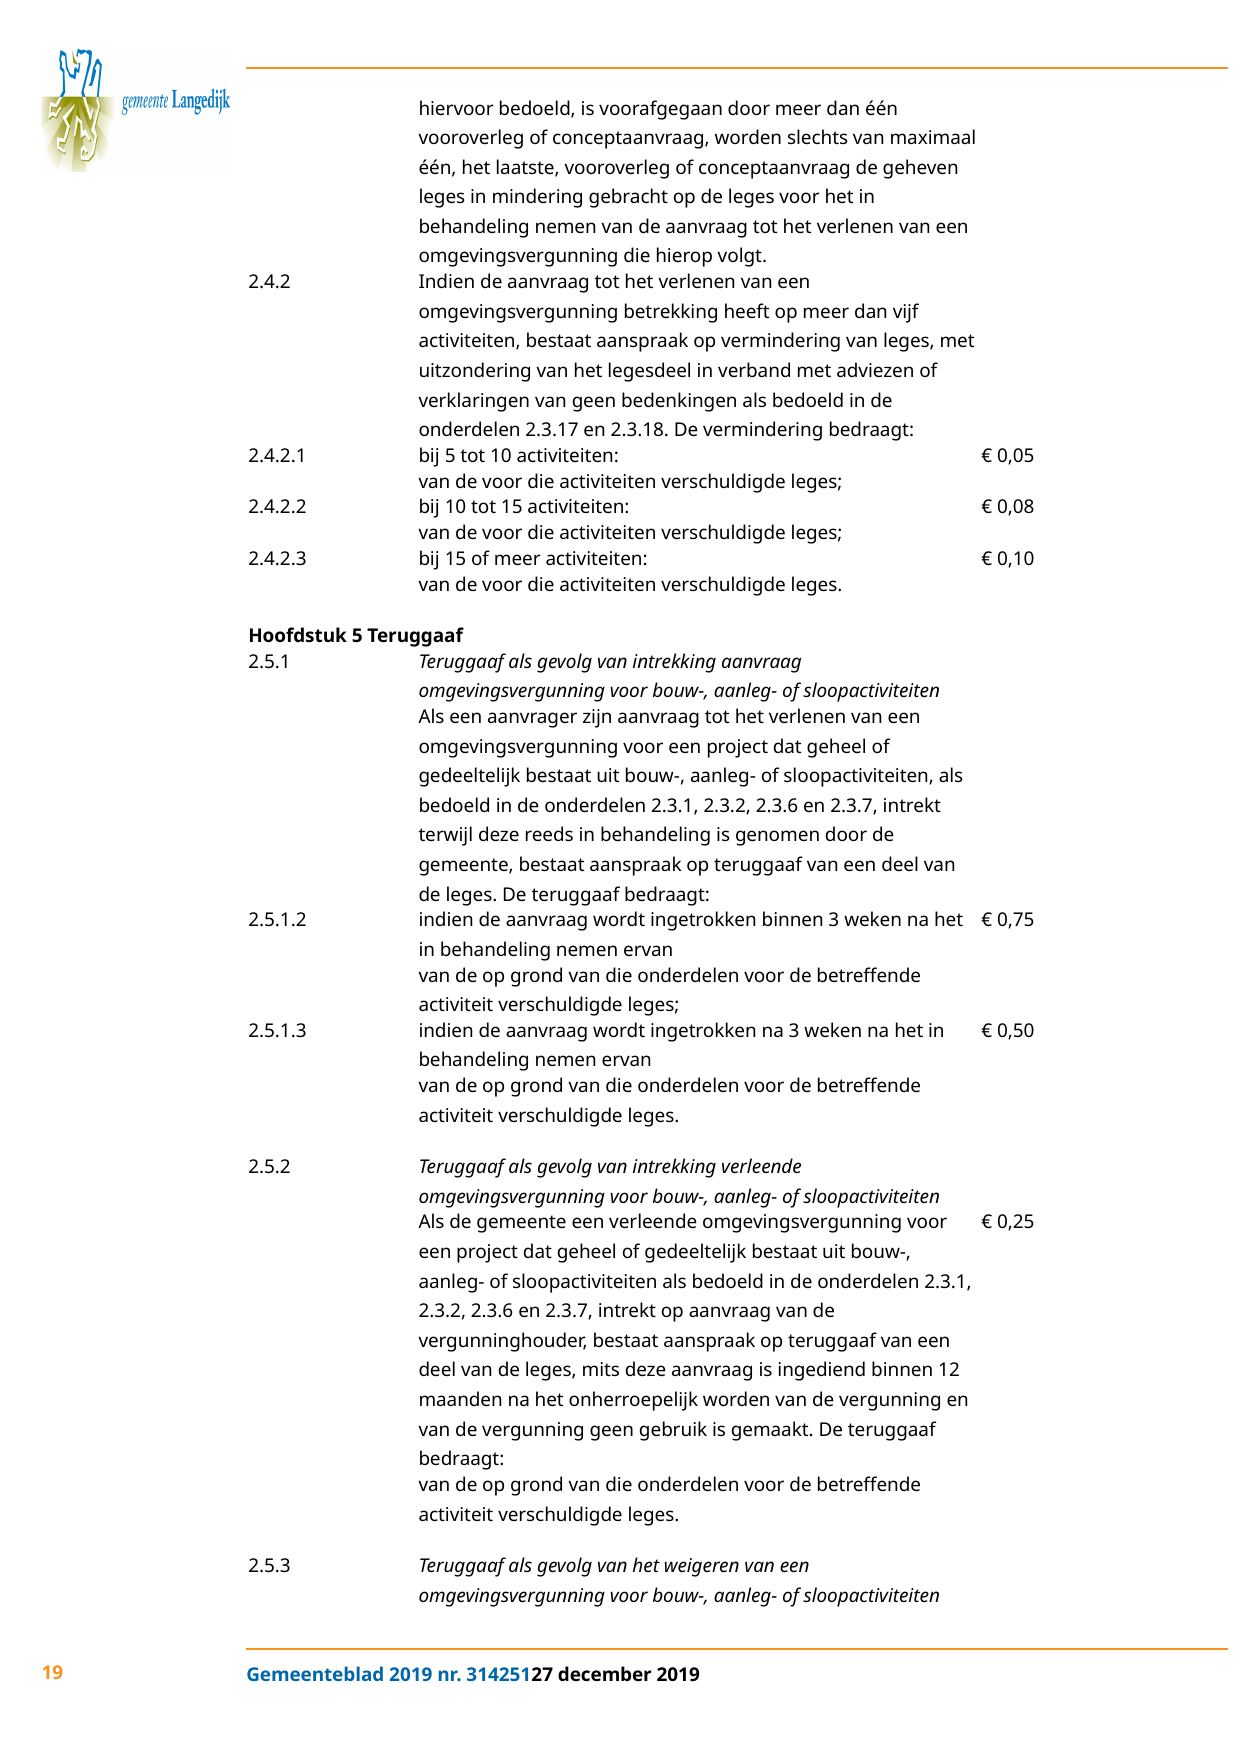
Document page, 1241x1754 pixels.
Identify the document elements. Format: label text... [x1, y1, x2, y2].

table_cell [981, 622, 1152, 648]
table_cell Teruggaaf als gevolg van intrekking aanvraag omgevingsvergunning voor bouw-, aanleg- of sloopactiviteiten [418, 648, 981, 703]
table_cell 2.5.1.3 [248, 1017, 418, 1072]
table_cell van de voor die activiteiten verschuldigde leges; [418, 519, 981, 545]
table_cell [248, 1073, 418, 1128]
table_cell Teruggaaf als gevolg van intrekking verleende omgevingsvergunning voor bouw-, aanleg- of sloopactiviteiten [418, 1154, 981, 1209]
table_cell [981, 1526, 1152, 1552]
table_cell € 0,75 [981, 906, 1152, 962]
table_cell bij 10 tot 15 activiteiten: [418, 494, 981, 519]
table_cell [981, 648, 1152, 703]
table_cell [981, 962, 1152, 1017]
table_cell van de op grond van die onderdelen voor de betreffende activiteit verschuldigde leges. [418, 1471, 981, 1526]
table_cell indien de aanvraag wordt ingetrokken binnen 3 weken na het in behandeling nemen ervan [418, 906, 981, 962]
table_cell [981, 95, 1152, 268]
table_cell bij 5 tot 10 activiteiten: [418, 442, 981, 468]
table_cell € 0,50 [981, 1017, 1152, 1072]
table_cell [981, 1471, 1152, 1526]
table_cell indien de aanvraag wordt ingetrokken na 3 weken na het in behandeling nemen ervan [418, 1017, 981, 1072]
table_cell [418, 1526, 981, 1552]
table_cell [248, 1526, 418, 1552]
table_cell [981, 519, 1152, 545]
table_cell € 0,05 [981, 442, 1152, 468]
table_cell [248, 1128, 418, 1153]
table_cell van de op grond van die onderdelen voor de betreffende activiteit verschuldigde leges. [418, 1073, 981, 1128]
table_cell bij 15 of meer activiteiten: [418, 545, 981, 571]
table_cell 2.4.2.1 [248, 442, 418, 468]
table_cell [981, 596, 1152, 622]
table_cell 2.5.1.2 [248, 906, 418, 962]
table_cell 2.5.3 [248, 1552, 418, 1607]
table_cell Als de gemeente een verleende omgevingsvergunning voor een project dat geheel of gedeeltelijk bestaat uit bouw-, aanleg- of sloopactiviteiten als bedoeld in de onderdelen 2.3.1, 2.3.2, 2.3.6 en 2.3.7, intrekt op aanvraag van de vergunninghouder, bestaat aanspraak op teruggaaf van een deel van de leges, mits deze aanvraag is ingediend binnen 12 maanden na het onherroepelijk worden van de vergunning en van de vergunning geen gebruik is gemaakt. De teruggaaf bedraagt: [418, 1209, 981, 1471]
table_cell € 0,25 [981, 1209, 1152, 1471]
table_cell Hoofdstuk 5 Teruggaaf [248, 622, 981, 648]
table_cell Als een aanvrager zijn aanvraag tot het verlenen van een omgevingsvergunning voor een project dat geheel of gedeeltelijk bestaat uit bouw-, aanleg- of sloopactiviteiten, als bedoeld in de onderdelen 2.3.1, 2.3.2, 2.3.6 en 2.3.7, intrekt terwijl deze reeds in behandeling is genomen door de gemeente, bestaat aanspraak op teruggaaf van een deel van de leges. De teruggaaf bedraagt: [418, 703, 981, 906]
table_cell [248, 962, 418, 1017]
table_cell Indien de aanvraag tot het verlenen van een omgevingsvergunning betrekking heeft op meer dan vijf activiteiten, bestaat aanspraak op vermindering van leges, met uitzondering van het legesdeel in verband met adviezen of verklaringen van geen bedenkingen als bedoeld in de onderdelen 2.3.17 en 2.3.18. De vermindering bedraagt: [418, 269, 981, 442]
table_cell [248, 95, 418, 268]
table_cell Teruggaaf als gevolg van het weigeren van een omgevingsvergunning voor bouw-, aanleg- of sloopactiviteiten [418, 1552, 981, 1607]
table_cell 2.4.2.2 [248, 494, 418, 519]
table_cell [981, 1552, 1152, 1607]
table_cell 2.5.1 [248, 648, 418, 703]
table_cell van de op grond van die onderdelen voor de betreffende activiteit verschuldigde leges; [418, 962, 981, 1017]
table_cell [981, 571, 1152, 596]
table_cell [248, 571, 418, 596]
table_cell [248, 468, 418, 493]
table_cell [981, 703, 1152, 906]
table_cell [248, 519, 418, 545]
table_cell [248, 703, 418, 906]
table_cell [981, 468, 1152, 493]
table_cell [981, 269, 1152, 442]
table_cell 2.4.2 [248, 269, 418, 442]
table_cell € 0,10 [981, 545, 1152, 571]
table_cell [248, 596, 418, 622]
table_cell 2.5.2 [248, 1154, 418, 1209]
table_cell € 0,08 [981, 494, 1152, 519]
table_cell [248, 1209, 418, 1471]
table_cell van de voor die activiteiten verschuldigde leges. [418, 571, 981, 596]
table_cell [981, 1154, 1152, 1209]
table_cell [981, 1073, 1152, 1128]
table_cell [418, 1128, 981, 1153]
table_cell 2.4.2.3 [248, 545, 418, 571]
table_cell [248, 1471, 418, 1526]
table_cell hiervoor bedoeld, is voorafgegaan door meer dan één vooroverleg of conceptaanvraag, worden slechts van maximaal één, het laatste, vooroverleg of conceptaanvraag de geheven leges in mindering gebracht op de leges voor het in behandeling nemen van de aanvraag tot het verlenen van een omgevingsvergunning die hierop volgt. [418, 95, 981, 268]
picture [41, 47, 231, 172]
table_cell van de voor die activiteiten verschuldigde leges; [418, 468, 981, 493]
table_cell [418, 596, 981, 622]
table_cell [981, 1128, 1152, 1153]
